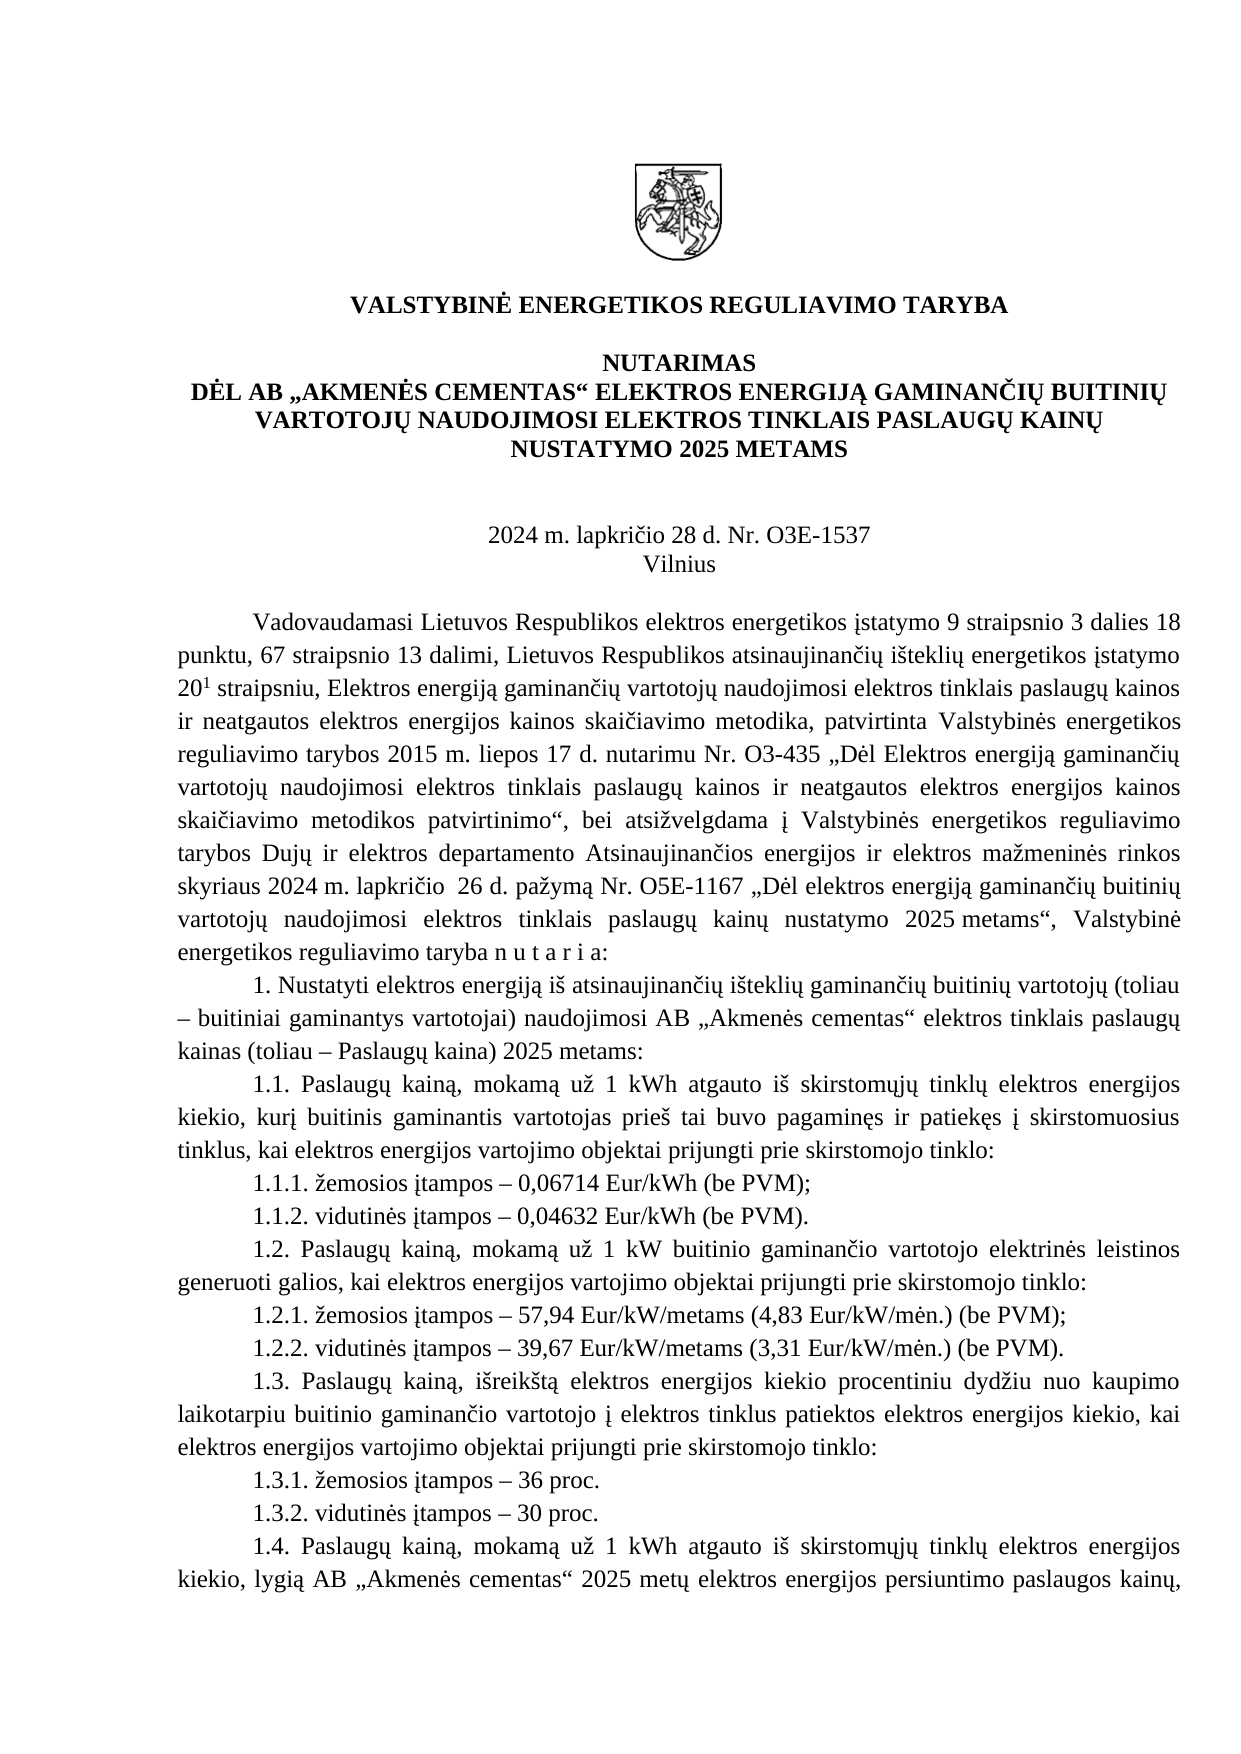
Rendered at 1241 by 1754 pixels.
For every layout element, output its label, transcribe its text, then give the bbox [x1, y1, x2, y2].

text Vadovaudamasi Lietuvos Respublikos elektros energetikos įstatymo 9 straipsnio 3 dalies 18 punktu, 67 straipsnio 13 dalimi, Lietuvos Respublikos atsinaujinančių išteklių energetikos įstatymo 201 straipsniu, Elektros energiją gaminančių vartotojų naudojimosi elektros tinklais paslaugų kainos ir neatgautos elektros energijos kainos skaičiavimo metodika, patvirtinta Valstybinės energetikos reguliavimo tarybos 2015 m. liepos 17 d. nutarimu Nr. O3-435 „Dėl Elektros energiją gaminančių vartotojų naudojimosi elektros tinklais paslaugų kainos ir neatgautos elektros energijos kainos skaičiavimo metodikos patvirtinimo“, bei atsižvelgdama į Valstybinės energetikos reguliavimo tarybos Dujų ir elektros departamento Atsinaujinančios energijos ir elektros mažmeninės rinkos skyriaus 2024 m. lapkričio 26 d. pažymą Nr. O5E-1167 „Dėl elektros energiją gaminančių buitinių vartotojų naudojimosi elektros tinklais paslaugų kainų nustatymo 2025 metams“, Valstybinė energetikos reguliavimo taryba n u t a r i a: [177, 607, 1181, 966]
text DĖL AB „Akmenės cementas“ ELEKTROS ENERGIJĄ GAMINANČIŲ BUITINIŲ VARTOTOJŲ NAUDOJIMOSI ELEKTROS TINKLAIS PASLAUGŲ KAINŲ NUSTATYMO 2025 METAMS [177, 377, 1181, 463]
text 1.2.1. žemosios įtampos – 57,94 Eur/kW/metams (4,83 Eur/kW/mėn.) (be PVM); [177, 1300, 1181, 1329]
text 1.1.1. žemosios įtampos – 0,06714 Eur/kWh (be PVM); [177, 1168, 1181, 1197]
text 1.2.2. vidutinės įtampos – 39,67 Eur/kW/metams (3,31 Eur/kW/mėn.) (be PVM). [177, 1333, 1181, 1362]
text 2024 m. lapkričio 28 d. Nr. O3E-1537 [177, 521, 1181, 549]
text 1.2. Paslaugų kainą, mokamą už 1 kW buitinio gaminančio vartotojo elektrinės leistinos generuoti galios, kai elektros energijos vartojimo objektai prijungti prie skirstomojo tinklo: [177, 1234, 1181, 1296]
text vALSTYBINĖ ENERGETIKOS reguliavimo taryba [177, 291, 1181, 319]
text 1.3.2. vidutinės įtampos – 30 proc. [177, 1498, 1181, 1527]
text 1.1. Paslaugų kainą, mokamą už 1 kWh atgauto iš skirstomųjų tinklų elektros energijos kiekio, kurį buitinis gaminantis vartotojas prieš tai buvo pagaminęs ir patiekęs į skirstomuosius tinklus, kai elektros energijos vartojimo objektai prijungti prie skirstomojo tinklo: [177, 1069, 1181, 1164]
text 1.3.1. žemosios įtampos – 36 proc. [177, 1465, 1181, 1494]
text NUTARIMAS [177, 348, 1181, 377]
text 1. Nustatyti elektros energiją iš atsinaujinančių išteklių gaminančių buitinių vartotojų (toliau – buitiniai gaminantys vartotojai) naudojimosi AB „Akmenės cementas“ elektros tinklais paslaugų kainas (toliau – Paslaugų kaina) 2025 metams: [177, 970, 1181, 1065]
text Vilnius [177, 549, 1181, 578]
text 1.4. Paslaugų kainą, mokamą už 1 kWh atgauto iš skirstomųjų tinklų elektros energijos kiekio, lygią AB „Akmenės cementas“ 2025 metų elektros energijos persiuntimo paslaugos kainų, [177, 1531, 1181, 1593]
text 1.1.2. vidutinės įtampos – 0,04632 Eur/kWh (be PVM). [177, 1201, 1181, 1230]
text 1.3. Paslaugų kainą, išreikštą elektros energijos kiekio procentiniu dydžiu nuo kaupimo laikotarpiu buitinio gaminančio vartotojo į elektros tinklus patiektos elektros energijos kiekio, kai elektros energijos vartojimo objektai prijungti prie skirstomojo tinklo: [177, 1366, 1181, 1461]
